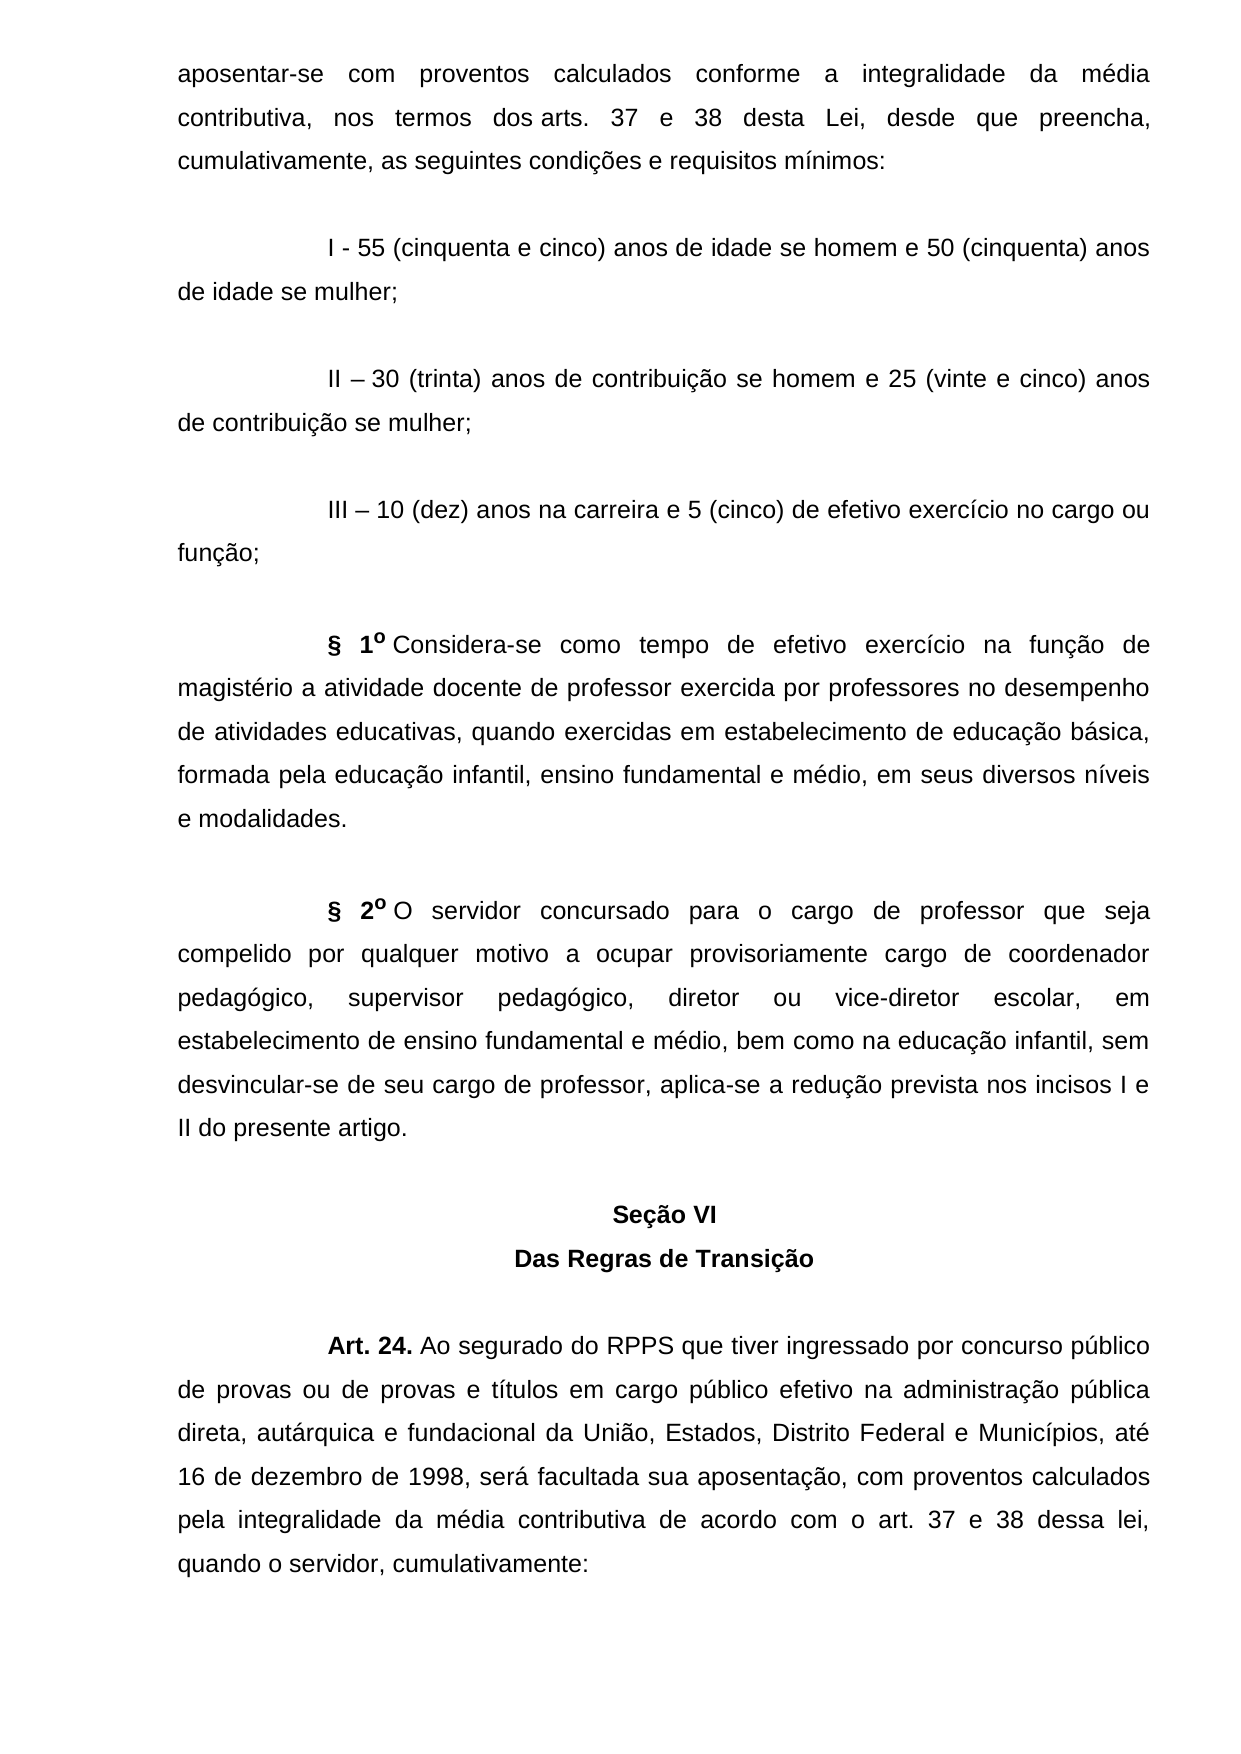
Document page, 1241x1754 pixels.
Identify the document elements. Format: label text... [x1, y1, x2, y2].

text Art. 24. Ao segurado do RPPS que tiver ingressado por concurso público de provas ou de provas e títulos em cargo público efetivo na administração pública direta, autárquica e fundacional da União, Estados, Distrito Federal e Municípios, até 16 de dezembro de 1998, será facultada sua aposentação, com proventos calculados pela integralidade da média contributiva de acordo com o art. 37 e 38 dessa lei, quando o servidor, cumulativamente: [177, 1331, 1152, 1578]
text II – 30 (trinta) anos de contribuição se homem e 25 (vinte e cinco) anos de contribuição se mulher; [177, 364, 1152, 436]
text § 2o O servidor concursado para o cargo de professor que seja compelido por qualquer motivo a ocupar provisoriamente cargo de coordenador pedagógico, supervisor pedagógico, diretor ou vice-diretor escolar, em estabelecimento de ensino fundamental e médio, bem como na educação infantil, sem desvincular-se de seu cargo de professor, aplica-se a redução prevista nos incisos I e II do presente artigo. [177, 891, 1152, 1142]
text § 1o Considera-se como tempo de efetivo exercício na função de magistério a atividade docente de professor exercida por professores no desempenho de atividades educativas, quando exercidas em estabelecimento de educação básica, formada pela educação infantil, ensino fundamental e médio, em seus diversos níveis e modalidades. [177, 625, 1152, 833]
text Seção VI [177, 1200, 1152, 1229]
text Das Regras de Transição [177, 1244, 1152, 1273]
text I - 55 (cinquenta e cinco) anos de idade se homem e 50 (cinquenta) anos de idade se mulher; [177, 233, 1152, 306]
text III – 10 (dez) anos na carreira e 5 (cinco) de efetivo exercício no cargo ou função; [177, 494, 1152, 567]
text aposentar-se com proventos calculados conforme a integralidade da média contributiva, nos termos dos arts. 37 e 38 desta Lei, desde que preencha, cumulativamente, as seguintes condições e requisitos mínimos: [177, 59, 1152, 175]
